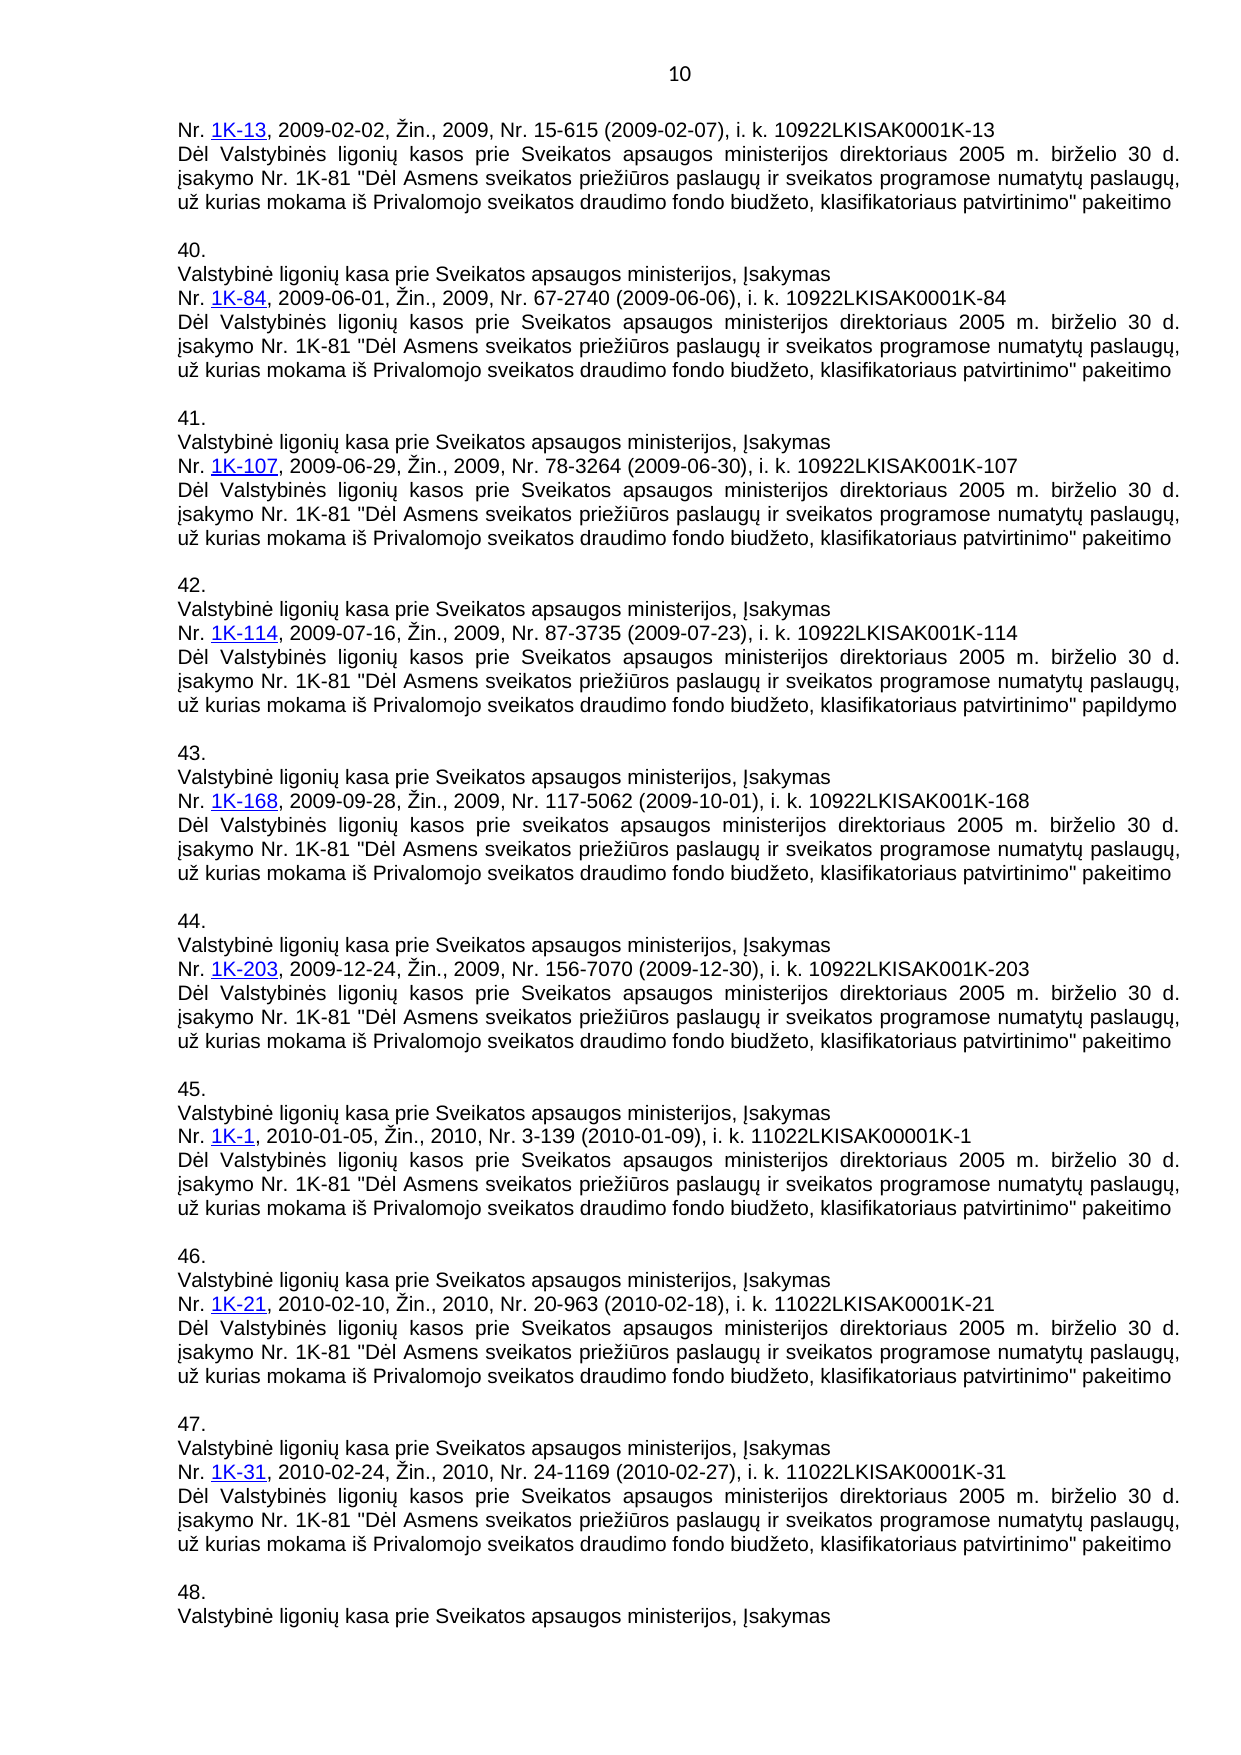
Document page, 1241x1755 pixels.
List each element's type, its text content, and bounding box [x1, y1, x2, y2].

text Dėl Valstybinės ligonių kasos prie Sveikatos apsaugos ministerijos direktoriaus 2005 m. birželio 30 d. įsakymo Nr. 1K-81 "Dėl Asmens sveikatos priežiūros paslaugų ir sveikatos programose numatytų paslaugų, už kurias mokama iš Privalomojo sveikatos draudimo fondo biudžeto, klasifikatoriaus patvirtinimo" pakeitimo [177, 310, 1181, 382]
text Dėl Valstybinės ligonių kasos prie Sveikatos apsaugos ministerijos direktoriaus 2005 m. birželio 30 d. įsakymo Nr. 1K-81 "Dėl Asmens sveikatos priežiūros paslaugų ir sveikatos programose numatytų paslaugų, už kurias mokama iš Privalomojo sveikatos draudimo fondo biudžeto, klasifikatoriaus patvirtinimo" pakeitimo [177, 1148, 1181, 1220]
text Dėl Valstybinės ligonių kasos prie Sveikatos apsaugos ministerijos direktoriaus 2005 m. birželio 30 d. įsakymo Nr. 1K-81 "Dėl Asmens sveikatos priežiūros paslaugų ir sveikatos programose numatytų paslaugų, už kurias mokama iš Privalomojo sveikatos draudimo fondo biudžeto, klasifikatoriaus patvirtinimo" pakeitimo [177, 477, 1181, 549]
text Nr. 1K-203, 2009-12-24, Žin., 2009, Nr. 156-7070 (2009-12-30), i. k. 10922LKISAK001K-203 [177, 957, 1181, 981]
text 46. [177, 1244, 1181, 1268]
text Dėl Valstybinės ligonių kasos prie Sveikatos apsaugos ministerijos direktoriaus 2005 m. birželio 30 d. įsakymo Nr. 1K-81 "Dėl Asmens sveikatos priežiūros paslaugų ir sveikatos programose numatytų paslaugų, už kurias mokama iš Privalomojo sveikatos draudimo fondo biudžeto, klasifikatoriaus patvirtinimo" pakeitimo [177, 1484, 1181, 1556]
text 43. [177, 741, 1181, 765]
text Valstybinė ligonių kasa prie Sveikatos apsaugos ministerijos, Įsakymas [177, 429, 1181, 453]
text 42. [177, 573, 1181, 597]
text 47. [177, 1412, 1181, 1436]
text Valstybinė ligonių kasa prie Sveikatos apsaugos ministerijos, Įsakymas [177, 1436, 1181, 1460]
text Valstybinė ligonių kasa prie Sveikatos apsaugos ministerijos, Įsakymas [177, 262, 1181, 286]
text Nr. 1K-107, 2009-06-29, Žin., 2009, Nr. 78-3264 (2009-06-30), i. k. 10922LKISAK001K-107 [177, 453, 1181, 477]
text Nr. 1K-31, 2010-02-24, Žin., 2010, Nr. 24-1169 (2010-02-27), i. k. 11022LKISAK0001K-31 [177, 1460, 1181, 1484]
text Valstybinė ligonių kasa prie Sveikatos apsaugos ministerijos, Įsakymas [177, 1268, 1181, 1292]
text 44. [177, 909, 1181, 933]
text 40. [177, 238, 1181, 262]
text Dėl Valstybinės ligonių kasos prie Sveikatos apsaugos ministerijos direktoriaus 2005 m. birželio 30 d. įsakymo Nr. 1K-81 "Dėl Asmens sveikatos priežiūros paslaugų ir sveikatos programose numatytų paslaugų, už kurias mokama iš Privalomojo sveikatos draudimo fondo biudžeto, klasifikatoriaus patvirtinimo" pakeitimo [177, 142, 1181, 214]
text Dėl Valstybinės ligonių kasos prie Sveikatos apsaugos ministerijos direktoriaus 2005 m. birželio 30 d. įsakymo Nr. 1K-81 "Dėl Asmens sveikatos priežiūros paslaugų ir sveikatos programose numatytų paslaugų, už kurias mokama iš Privalomojo sveikatos draudimo fondo biudžeto, klasifikatoriaus patvirtinimo" papildymo [177, 645, 1181, 717]
text Valstybinė ligonių kasa prie Sveikatos apsaugos ministerijos, Įsakymas [177, 1603, 1181, 1627]
text Valstybinė ligonių kasa prie Sveikatos apsaugos ministerijos, Įsakymas [177, 597, 1181, 621]
text Dėl Valstybinės ligonių kasos prie Sveikatos apsaugos ministerijos direktoriaus 2005 m. birželio 30 d. įsakymo Nr. 1K-81 "Dėl Asmens sveikatos priežiūros paslaugų ir sveikatos programose numatytų paslaugų, už kurias mokama iš Privalomojo sveikatos draudimo fondo biudžeto, klasifikatoriaus patvirtinimo" pakeitimo [177, 1316, 1181, 1388]
text Valstybinė ligonių kasa prie Sveikatos apsaugos ministerijos, Įsakymas [177, 765, 1181, 789]
text Dėl Valstybinės ligonių kasos prie Sveikatos apsaugos ministerijos direktoriaus 2005 m. birželio 30 d. įsakymo Nr. 1K-81 "Dėl Asmens sveikatos priežiūros paslaugų ir sveikatos programose numatytų paslaugų, už kurias mokama iš Privalomojo sveikatos draudimo fondo biudžeto, klasifikatoriaus patvirtinimo" pakeitimo [177, 981, 1181, 1052]
text Nr. 1K-84, 2009-06-01, Žin., 2009, Nr. 67-2740 (2009-06-06), i. k. 10922LKISAK0001K-84 [177, 286, 1181, 310]
text Nr. 1K-168, 2009-09-28, Žin., 2009, Nr. 117-5062 (2009-10-01), i. k. 10922LKISAK001K-168 [177, 789, 1181, 813]
text Dėl Valstybinės ligonių kasos prie sveikatos apsaugos ministerijos direktoriaus 2005 m. birželio 30 d. įsakymo Nr. 1K-81 "Dėl Asmens sveikatos priežiūros paslaugų ir sveikatos programose numatytų paslaugų, už kurias mokama iš Privalomojo sveikatos draudimo fondo biudžeto, klasifikatoriaus patvirtinimo" pakeitimo [177, 813, 1181, 885]
text 45. [177, 1076, 1181, 1100]
text Nr. 1K-13, 2009-02-02, Žin., 2009, Nr. 15-615 (2009-02-07), i. k. 10922LKISAK0001K-13 [177, 118, 1181, 142]
text Nr. 1K-21, 2010-02-10, Žin., 2010, Nr. 20-963 (2010-02-18), i. k. 11022LKISAK0001K-21 [177, 1292, 1181, 1316]
text Valstybinė ligonių kasa prie Sveikatos apsaugos ministerijos, Įsakymas [177, 1100, 1181, 1124]
text Nr. 1K-1, 2010-01-05, Žin., 2010, Nr. 3-139 (2010-01-09), i. k. 11022LKISAK00001K-1 [177, 1124, 1181, 1148]
text Valstybinė ligonių kasa prie Sveikatos apsaugos ministerijos, Įsakymas [177, 933, 1181, 957]
text 48. [177, 1579, 1181, 1603]
text 41. [177, 406, 1181, 429]
text Nr. 1K-114, 2009-07-16, Žin., 2009, Nr. 87-3735 (2009-07-23), i. k. 10922LKISAK001K-114 [177, 621, 1181, 645]
